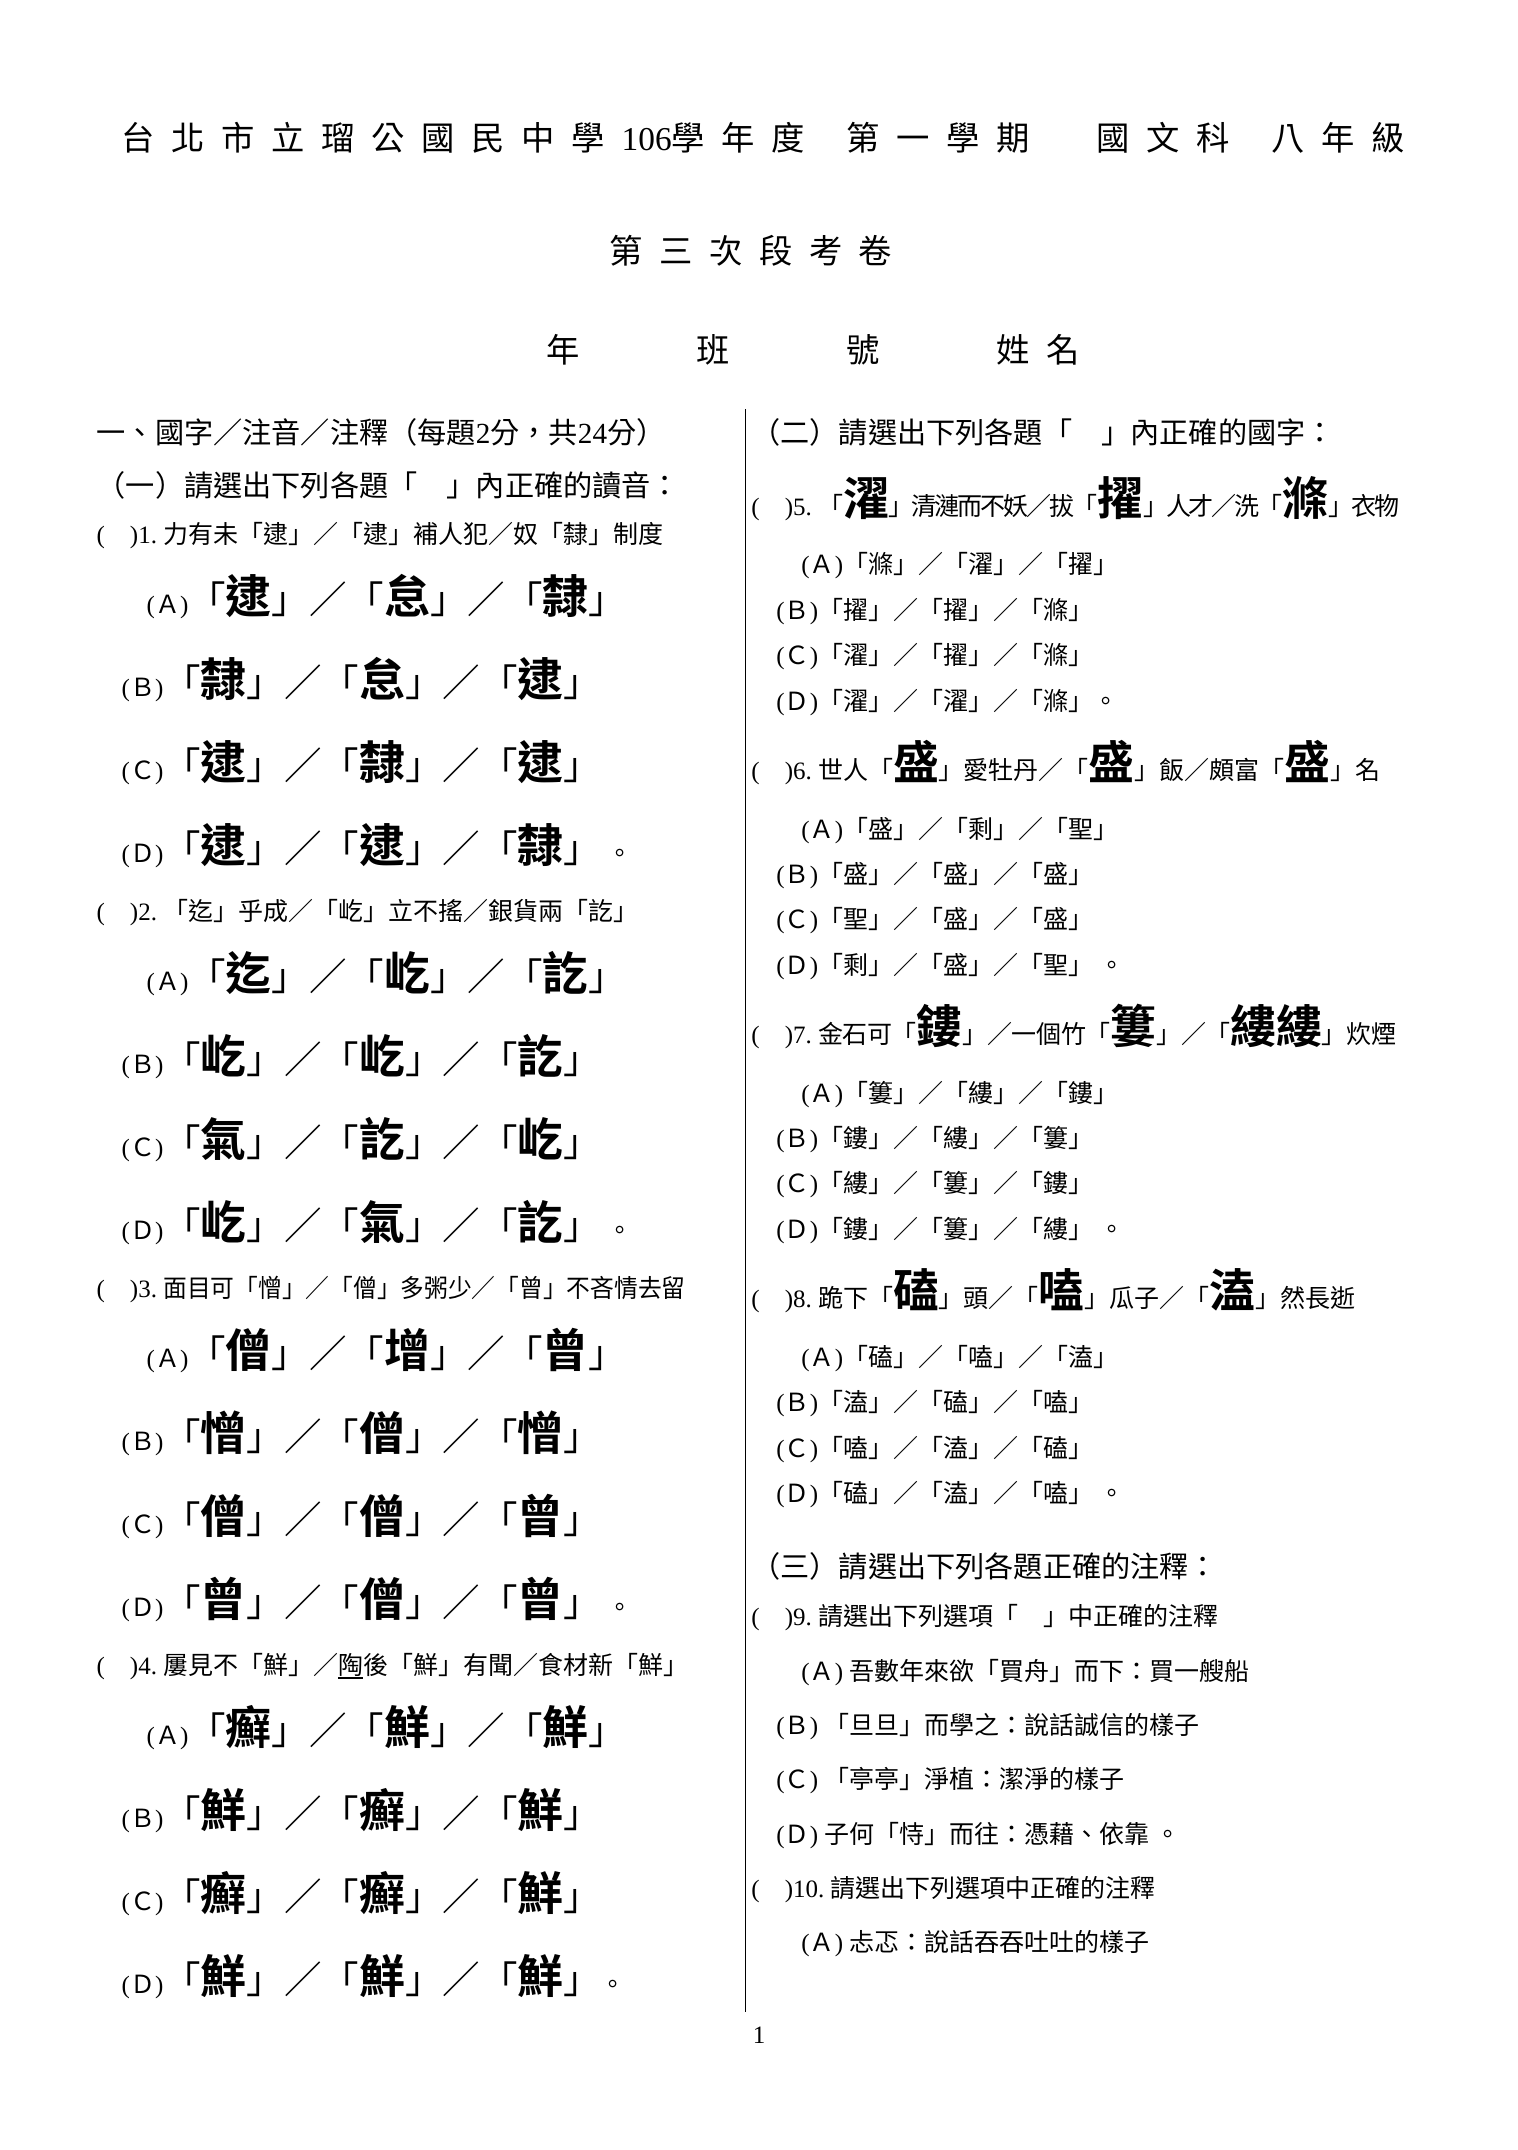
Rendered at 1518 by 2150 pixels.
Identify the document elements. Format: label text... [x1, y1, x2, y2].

text (Ｃ)「癬」／「癬」／「鮮」 [96, 1857, 738, 1923]
text ( )7. 金石可「鏤」／一個竹「簍」／「縷縷」炊煙 [751, 990, 1421, 1057]
text (Ｂ)「隸」／「怠」／「逮」 [96, 643, 738, 709]
text (Ａ) 吾數年來欲「買舟」而下：買一艘船 [751, 1651, 1421, 1687]
text ( )9. 請選出下列選項「 」中正確的注釋 [751, 1597, 1421, 1633]
text (Ｄ)「鏤」／「簍」／「縷」 。 [751, 1209, 1421, 1246]
text (Ａ)「迄」／「屹」／「訖」 [96, 937, 738, 1003]
text (Ｂ)「鏤」／「縷」／「簍」 [751, 1119, 1421, 1155]
text (Ｃ)「濯」／「擢」／「滌」 [751, 636, 1421, 672]
text ( )4. 屢見不「鮮」／陶後「鮮」有聞／食材新「鮮」 [96, 1646, 738, 1682]
text (Ｄ)「磕」／「溘」／「嗑」 。 [751, 1473, 1421, 1510]
text (Ｃ)「氣」／「訖」／「屹」 [96, 1103, 738, 1169]
text （一）請選出下列各題「 」內正確的讀音： [96, 462, 738, 504]
text (Ｂ)「擢」／「擢」／「滌」 [751, 590, 1421, 627]
text (Ａ) 忐忑：說話吞吞吐吐的樣子 [751, 1923, 1421, 1959]
text (Ｄ)「濯」／「濯」／「滌」。 [751, 681, 1421, 717]
text （二）請選出下列各題「 」內正確的國字： [751, 409, 1421, 452]
text (Ａ)「簍」／「縷」／「鏤」 [751, 1073, 1421, 1109]
text ( )1. 力有未「逮」／「逮」補人犯／奴「隸」制度 [96, 515, 738, 551]
text ( )6. 世人「盛」愛牡丹／「盛」飯／頗富「盛」名 [751, 726, 1421, 793]
text 一、國字／注音／注釋（每題2分，共24分） [96, 409, 738, 452]
text (Ｄ)「逮」／「逮」／「隸」 。 [96, 809, 738, 875]
text (Ａ)「滌」／「濯」／「擢」 [751, 545, 1421, 581]
text (Ｄ)「屹」／「氣」／「訖」 。 [96, 1186, 738, 1252]
text (Ｂ)「憎」／「僧」／「憎」 [96, 1397, 738, 1463]
text (Ｂ)「溘」／「磕」／「嗑」 [751, 1383, 1421, 1419]
text (Ａ)「磕」／「嗑」／「溘」 [751, 1337, 1421, 1374]
text (Ｂ)「屹」／「屹」／「訖」 [96, 1020, 738, 1086]
text (Ｂ) 「旦旦」而學之：說話誠信的樣子 [751, 1705, 1421, 1742]
text (Ｄ) 子何「恃」而往：憑藉、依靠 。 [751, 1814, 1421, 1850]
text ( )5. 「濯」清漣而不妖／拔「擢」人才／洗「滌」衣物 [751, 462, 1421, 528]
text (Ｃ) 「亭亭」淨植：潔淨的樣子 [751, 1760, 1421, 1796]
text (Ｃ)「嗑」／「溘」／「磕」 [751, 1428, 1421, 1464]
text ( )2. 「迄」乎成／「屹」立不搖／銀貨兩「訖」 [96, 892, 738, 928]
text (Ｂ)「盛」／「盛」／「盛」 [751, 854, 1421, 891]
text (Ｃ)「聖」／「盛」／「盛」 [751, 900, 1421, 936]
text 年 班 號 姓名 [96, 310, 1421, 385]
text (Ｄ)「剩」／「盛」／「聖」 。 [751, 945, 1421, 981]
text (Ａ)「僧」／「增」／「曾」 [96, 1314, 738, 1381]
text （三）請選出下列各題正確的注釋： [751, 1544, 1421, 1586]
text (Ｃ)「僧」／「僧」／「曾」 [96, 1480, 738, 1546]
text 台北市立瑠公國民中學106學年度 第一學期 國文科 八年級 第三次段考卷 [96, 99, 1421, 286]
text (Ａ)「盛」／「剩」／「聖」 [751, 809, 1421, 845]
text (Ｃ)「縷」／「簍」／「鏤」 [751, 1164, 1421, 1200]
text (Ｄ)「曾」／「僧」／「曾」 。 [96, 1563, 738, 1629]
text (Ａ)「癬」／「鮮」／「鮮」 [96, 1691, 738, 1757]
text (Ｂ)「鮮」／「癬」／「鮮」 [96, 1774, 738, 1840]
text ( )8. 跪下「磕」頭／「嗑」瓜子／「溘」然長逝 [751, 1254, 1421, 1321]
text ( )3. 面目可「憎」／「僧」多粥少／「曾」不吝情去留 [96, 1269, 738, 1305]
text (Ａ)「逮」／「怠」／「隸」 [96, 560, 738, 627]
text (Ｃ)「逮」／「隸」／「逮」 [96, 726, 738, 792]
text ( )10. 請選出下列選項中正確的注釋 [751, 1868, 1421, 1905]
text (Ｄ)「鮮」／「鮮」／「鮮」。 [96, 1940, 738, 2006]
